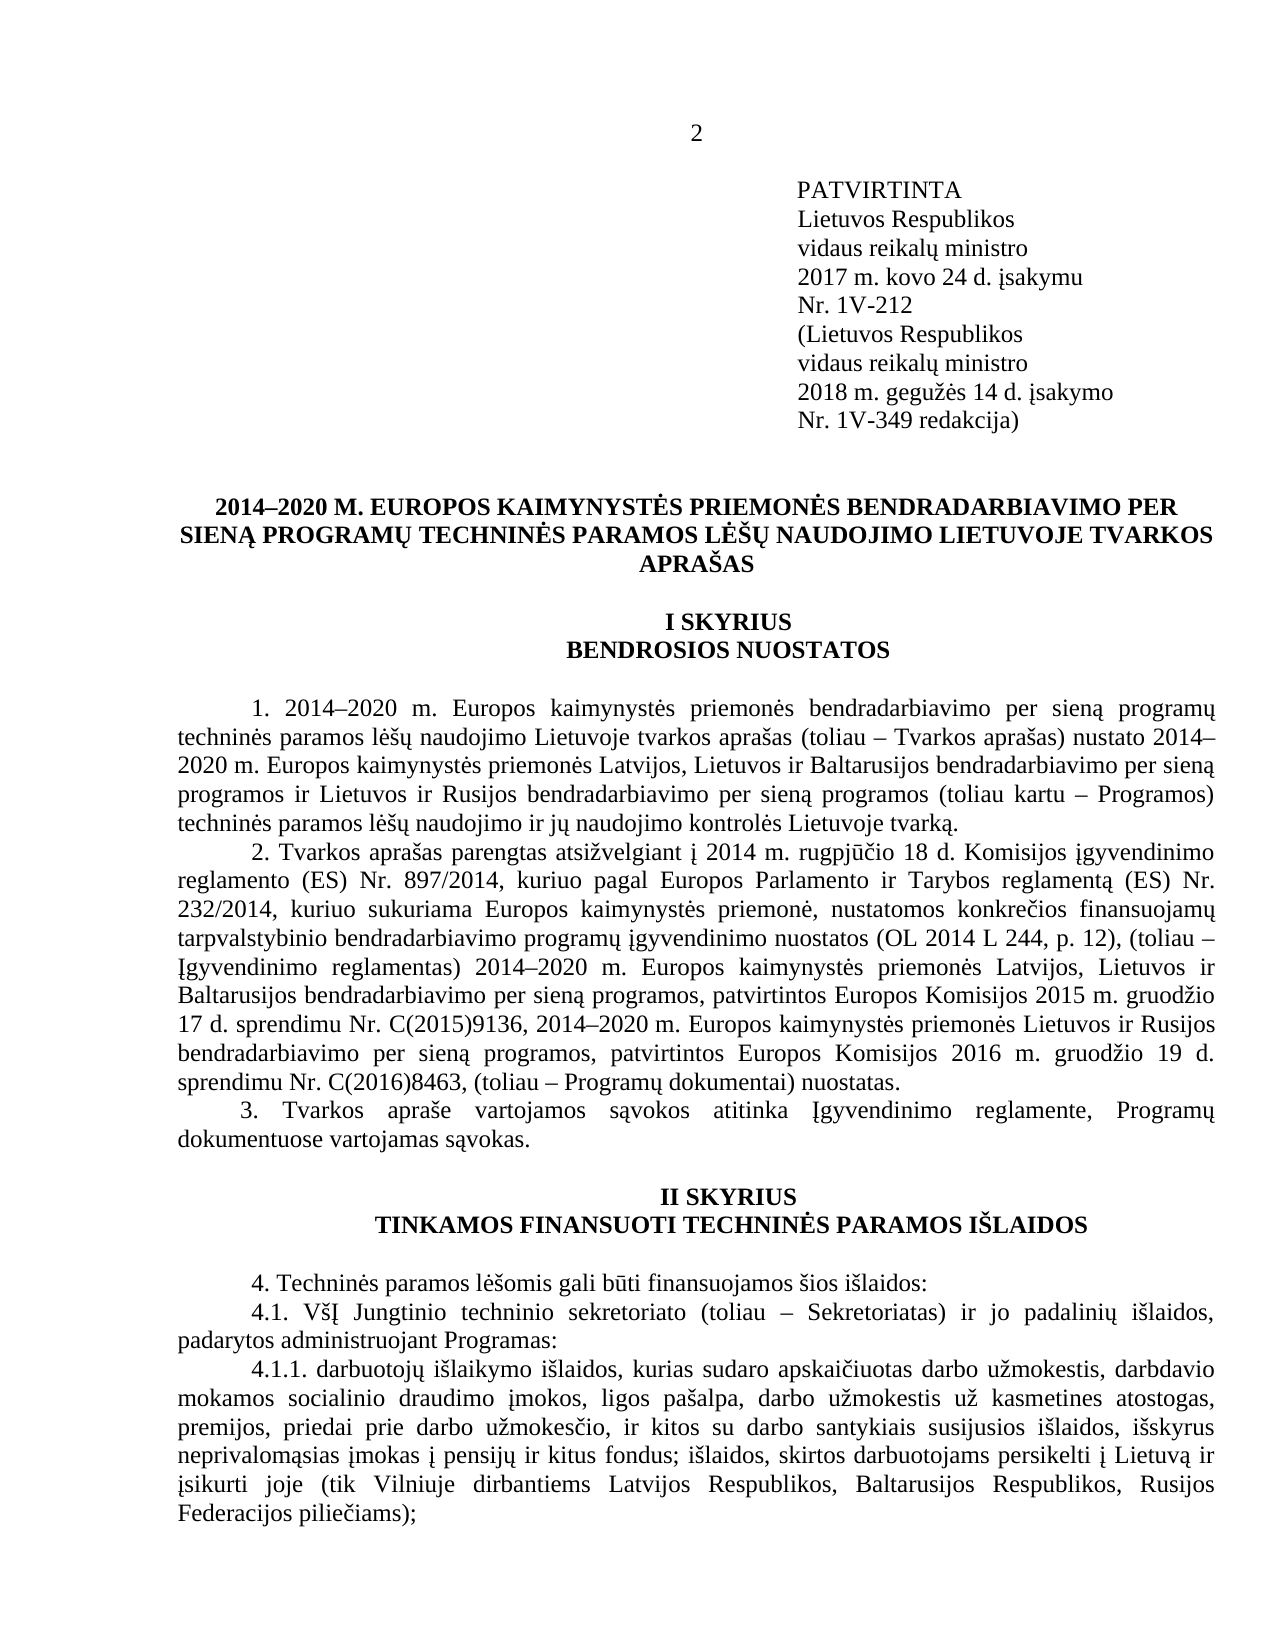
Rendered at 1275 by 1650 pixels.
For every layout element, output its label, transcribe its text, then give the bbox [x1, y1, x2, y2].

text vidaus reikalų ministro [783, 233, 1216, 262]
text 2017 m. kovo 24 d. įsakymu [783, 262, 1216, 291]
text II SKYRIUS [177, 1182, 1216, 1211]
text BENDROSIOS NUOSTATOS [177, 636, 1216, 664]
text 4. Techninės paramos lėšomis gali būti finansuojamos šios išlaidos: [177, 1268, 1216, 1297]
text 4.1. VšĮ Jungtinio techninio sekretoriato (toliau – Sekretoriatas) ir jo padalinių išlaidos, padarytos administruojant Programas: [177, 1297, 1216, 1354]
text 3. Tvarkos apraše vartojamos sąvokos atitinka Įgyvendinimo reglamente, Programų dokumentuose vartojamas sąvokas. [177, 1096, 1216, 1153]
text 4.1.1. darbuotojų išlaikymo išlaidos, kurias sudaro apskaičiuotas darbo užmokestis, darbdavio mokamos socialinio draudimo įmokos, ligos pašalpa, darbo užmokestis už kasmetines atostogas, premijos, priedai prie darbo užmokesčio, ir kitos su darbo santykiais susijusios išlaidos, išskyrus neprivalomąsias įmokas į pensijų ir kitus fondus; išlaidos, skirtos darbuotojams persikelti į Lietuvą ir įsikurti joje (tik Vilniuje dirbantiems Latvijos Respublikos, Baltarusijos Respublikos, Rusijos Federacijos piliečiams); [177, 1354, 1216, 1527]
text Nr. 1V-212 [783, 291, 1216, 319]
text 2014–2020 M. EUROPOS KAIMYNYSTĖS PRIEMONĖS BENDRADARBIAVIMO PER SIENĄ PROGRAMŲ TECHNINĖS PARAMOS LĖŠŲ NAUDOJIMO LIETUVOJE TVARKOS APRAŠAS [177, 492, 1216, 578]
text 2018 m. gegužės 14 d. įsakymo [783, 377, 1216, 406]
text Nr. 1V-349 redakcija) [783, 406, 1216, 434]
text PATVIRTINTA [177, 176, 1216, 204]
text (Lietuvos Respublikos [783, 319, 1216, 348]
text I SKYRIUS [177, 607, 1216, 636]
text 2. Tvarkos aprašas parengtas atsižvelgiant į 2014 m. rugpjūčio 18 d. Komisijos įgyvendinimo reglamento (ES) Nr. 897/2014, kuriuo pagal Europos Parlamento ir Tarybos reglamentą (ES) Nr. 232/2014, kuriuo sukuriama Europos kaimynystės priemonė, nustatomos konkrečios finansuojamų tarpvalstybinio bendradarbiavimo programų įgyvendinimo nuostatos (OL 2014 L 244, p. 12), (toliau – Įgyvendinimo reglamentas) 2014–2020 m. Europos kaimynystės priemonės Latvijos, Lietuvos ir Baltarusijos bendradarbiavimo per sieną programos, patvirtintos Europos Komisijos 2015 m. gruodžio 17 d. sprendimu Nr. C(2015)9136, 2014–2020 m. Europos kaimynystės priemonės Lietuvos ir Rusijos bendradarbiavimo per sieną programos, patvirtintos Europos Komisijos 2016 m. gruodžio 19 d. sprendimu Nr. C(2016)8463, (toliau – Programų dokumentai) nuostatas. [177, 837, 1216, 1096]
text TINKAMOS FINANSUOTI TECHNINĖS PARAMOS IŠLAIDOS [177, 1211, 1216, 1239]
text vidaus reikalų ministro [783, 348, 1216, 377]
text Lietuvos Respublikos [783, 204, 1216, 233]
text 1. 2014–2020 m. Europos kaimynystės priemonės bendradarbiavimo per sieną programų techninės paramos lėšų naudojimo Lietuvoje tvarkos aprašas (toliau – Tvarkos aprašas) nustato 2014–2020 m. Europos kaimynystės priemonės Latvijos, Lietuvos ir Baltarusijos bendradarbiavimo per sieną programos ir Lietuvos ir Rusijos bendradarbiavimo per sieną programos (toliau kartu – Programos) techninės paramos lėšų naudojimo ir jų naudojimo kontrolės Lietuvoje tvarką. [177, 693, 1216, 837]
